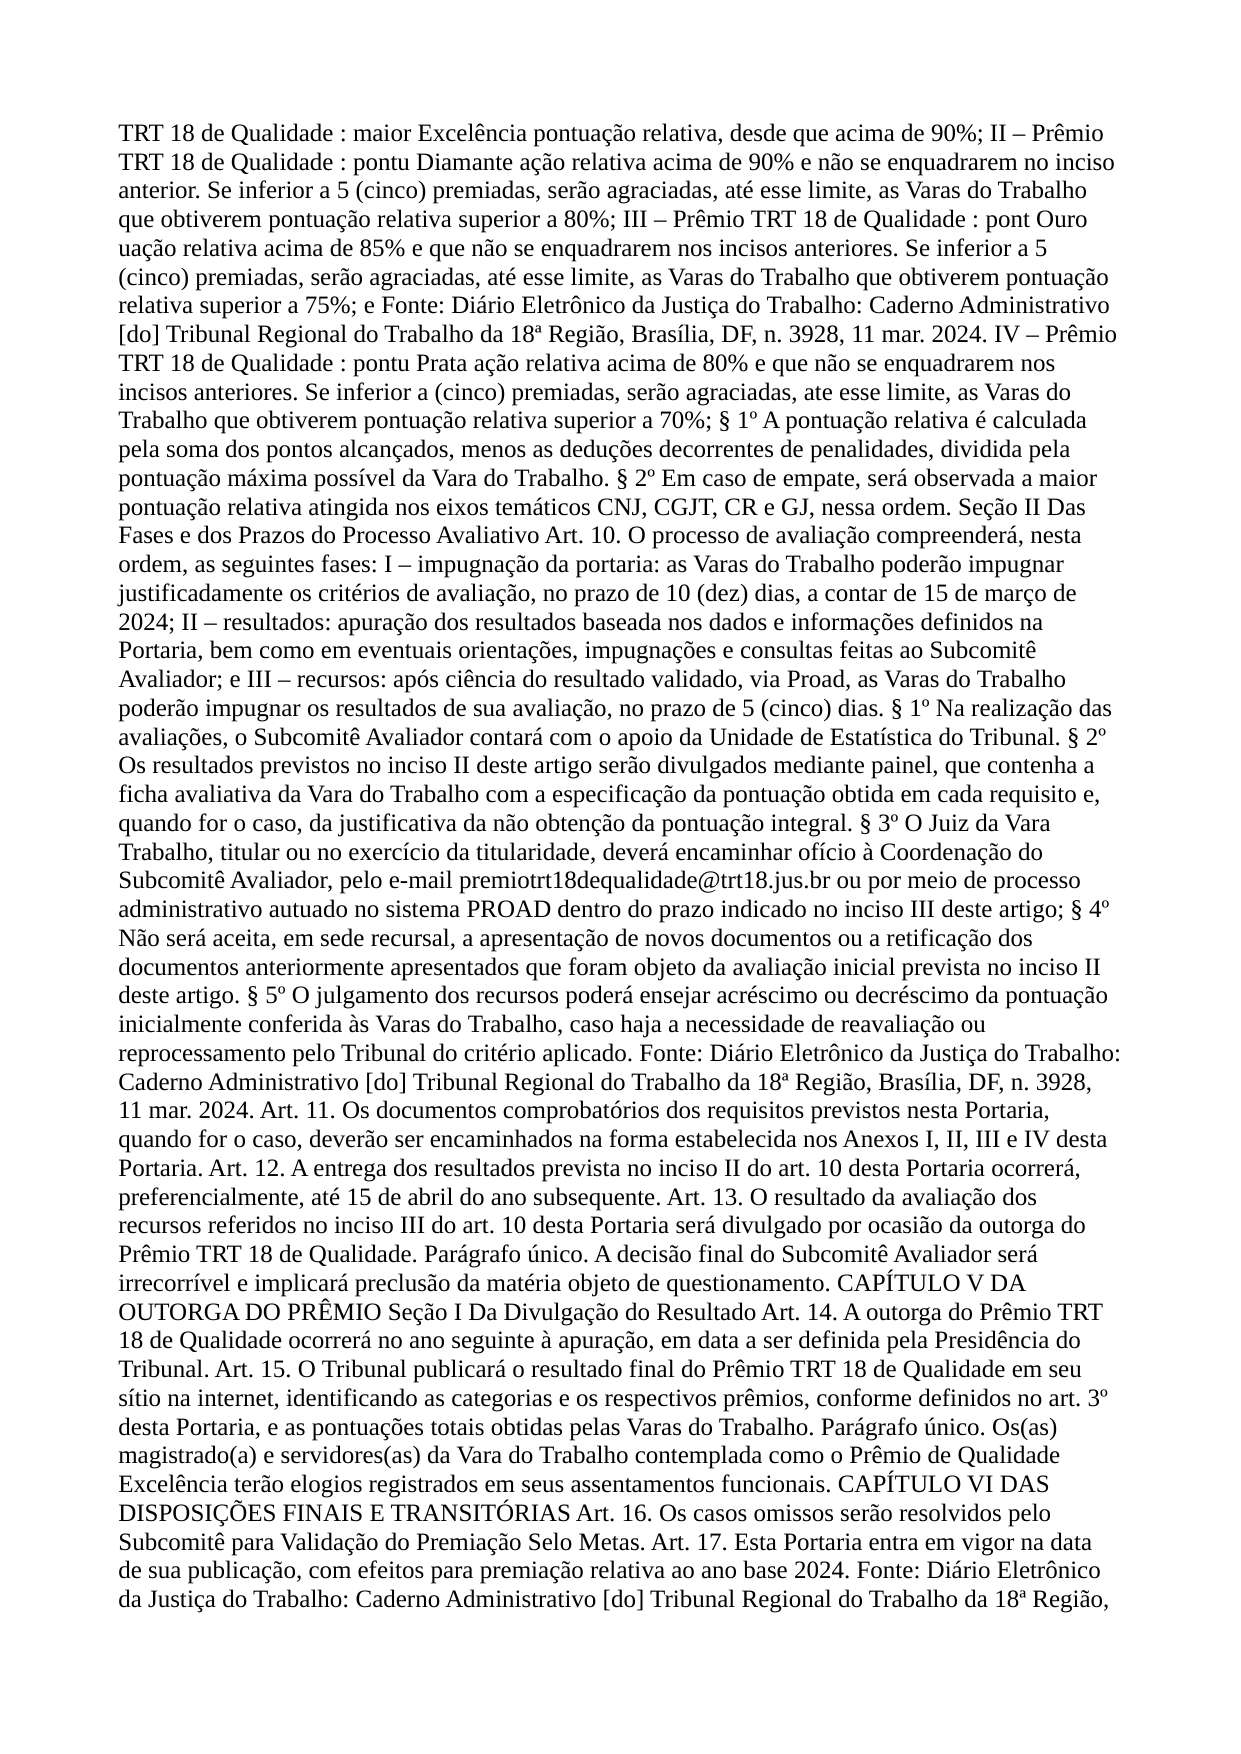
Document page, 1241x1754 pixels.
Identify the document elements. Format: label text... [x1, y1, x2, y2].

text TRT 18 de Qualidade : maior Excelência pontuação relativa, desde que acima de 90%; II – Prêmio TRT 18 de Qualidade : pontu Diamante ação relativa acima de 90% e não se enquadrarem no inciso anterior. Se inferior a 5 (cinco) premiadas, serão agraciadas, até esse limite, as Varas do Trabalho que obtiverem pontuação relativa superior a 80%; III – Prêmio TRT 18 de Qualidade : pont Ouro uação relativa acima de 85% e que não se enquadrarem nos incisos anteriores. Se inferior a 5 (cinco) premiadas, serão agraciadas, até esse limite, as Varas do Trabalho que obtiverem pontuação relativa superior a 75%; e Fonte: Diário Eletrônico da Justiça do Trabalho: Caderno Administrativo [do] Tribunal Regional do Trabalho da 18ª Região, Brasília, DF, n. 3928, 11 mar. 2024. IV – Prêmio TRT 18 de Qualidade : pontu Prata ação relativa acima de 80% e que não se enquadrarem nos incisos anteriores. Se inferior a (cinco) premiadas, serão agraciadas, ate esse limite, as Varas do Trabalho que obtiverem pontuação relativa superior a 70%; § 1º A pontuação relativa é calculada pela soma dos pontos alcançados, menos as deduções decorrentes de penalidades, dividida pela pontuação máxima possível da Vara do Trabalho. § 2º Em caso de empate, será observada a maior pontuação relativa atingida nos eixos temáticos CNJ, CGJT, CR e GJ, nessa ordem. Seção II Das Fases e dos Prazos do Processo Avaliativo Art. 10. O processo de avaliação compreenderá, nesta ordem, as seguintes fases: I – impugnação da portaria: as Varas do Trabalho poderão impugnar justificadamente os critérios de avaliação, no prazo de 10 (dez) dias, a contar de 15 de março de 2024; II – resultados: apuração dos resultados baseada nos dados e informações definidos na Portaria, bem como em eventuais orientações, impugnações e consultas feitas ao Subcomitê Avaliador; e III – recursos: após ciência do resultado validado, via Proad, as Varas do Trabalho poderão impugnar os resultados de sua avaliação, no prazo de 5 (cinco) dias. § 1º Na realização das avaliações, o Subcomitê Avaliador contará com o apoio da Unidade de Estatística do Tribunal. § 2º Os resultados previstos no inciso II deste artigo serão divulgados mediante painel, que contenha a ficha avaliativa da Vara do Trabalho com a especificação da pontuação obtida em cada requisito e, quando for o caso, da justificativa da não obtenção da pontuação integral. § 3º O Juiz da Vara Trabalho, titular ou no exercício da titularidade, deverá encaminhar ofício à Coordenação do Subcomitê Avaliador, pelo e-mail premiotrt18dequalidade@trt18.jus.br ou por meio de processo administrativo autuado no sistema PROAD dentro do prazo indicado no inciso III deste artigo; § 4º Não será aceita, em sede recursal, a apresentação de novos documentos ou a retificação dos documentos anteriormente apresentados que foram objeto da avaliação inicial prevista no inciso II deste artigo. § 5º O julgamento dos recursos poderá ensejar acréscimo ou decréscimo da pontuação inicialmente conferida às Varas do Trabalho, caso haja a necessidade de reavaliação ou reprocessamento pelo Tribunal do critério aplicado. Fonte: Diário Eletrônico da Justiça do Trabalho: Caderno Administrativo [do] Tribunal Regional do Trabalho da 18ª Região, Brasília, DF, n. 3928, 11 mar. 2024. Art. 11. Os documentos comprobatórios dos requisitos previstos nesta Portaria, quando for o caso, deverão ser encaminhados na forma estabelecida nos Anexos I, II, III e IV desta Portaria. Art. 12. A entrega dos resultados prevista no inciso II do art. 10 desta Portaria ocorrerá, preferencialmente, até 15 de abril do ano subsequente. Art. 13. O resultado da avaliação dos recursos referidos no inciso III do art. 10 desta Portaria será divulgado por ocasião da outorga do Prêmio TRT 18 de Qualidade. Parágrafo único. A decisão final do Subcomitê Avaliador será irrecorrível e implicará preclusão da matéria objeto de questionamento. CAPÍTULO V DA OUTORGA DO PRÊMIO Seção I Da Divulgação do Resultado Art. 14. A outorga do Prêmio TRT 18 de Qualidade ocorrerá no ano seguinte à apuração, em data a ser definida pela Presidência do Tribunal. Art. 15. O Tribunal publicará o resultado final do Prêmio TRT 18 de Qualidade em seu sítio na internet, identificando as categorias e os respectivos prêmios, conforme definidos no art. 3º desta Portaria, e as pontuações totais obtidas pelas Varas do Trabalho. Parágrafo único. Os(as) magistrado(a) e servidores(as) da Vara do Trabalho contemplada como o Prêmio de Qualidade Excelência terão elogios registrados em seus assentamentos funcionais. CAPÍTULO VI DAS DISPOSIÇÕES FINAIS E TRANSITÓRIAS Art. 16. Os casos omissos serão resolvidos pelo Subcomitê para Validação do Premiação Selo Metas. Art. 17. Esta Portaria entra em vigor na data de sua publicação, com efeitos para premiação relativa ao ano base 2024. Fonte: Diário Eletrônico da Justiça do Trabalho: Caderno Administrativo [do] Tribunal Regional do Trabalho da 18ª Região, [118, 118, 1122, 1613]
